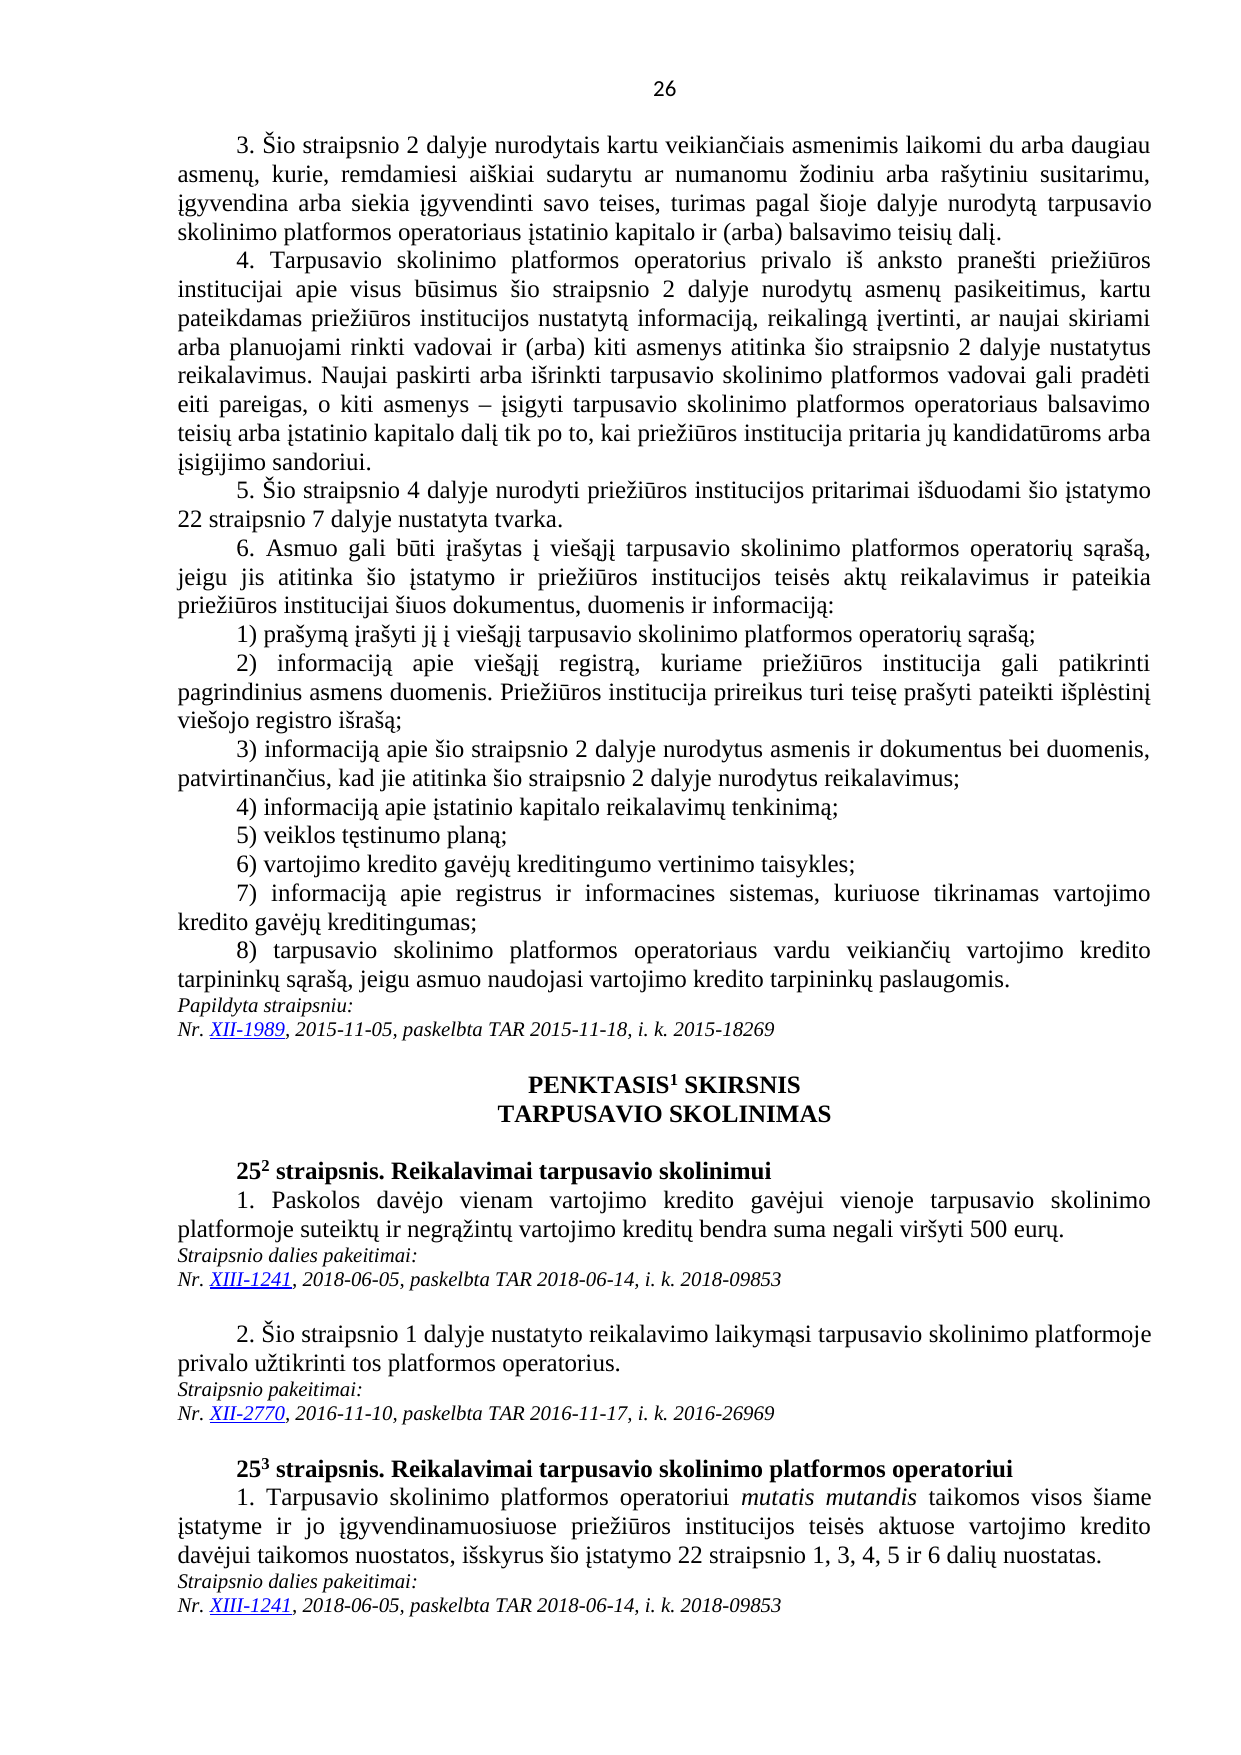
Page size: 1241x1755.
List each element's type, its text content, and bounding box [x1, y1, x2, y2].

text 7) informaciją apie registrus ir informacines sistemas, kuriuose tikrinamas vartojimo kredito gavėjų kreditingumas; [177, 878, 1152, 936]
text 253 straipsnis. Reikalavimai tarpusavio skolinimo platformos operatoriui [177, 1454, 1152, 1482]
text Nr. XII-2770, 2016-11-10, paskelbta TAR 2016-11-17, i. k. 2016-26969 [177, 1401, 1152, 1425]
text 5) veiklos tęstinumo planą; [177, 821, 1152, 849]
text 6. Asmuo gali būti įrašytas į viešąjį tarpusavio skolinimo platformos operatorių sąrašą, jeigu jis atitinka šio įstatymo ir priežiūros institucijos teisės aktų reikalavimus ir pateikia priežiūros institucijai šiuos dokumentus, duomenis ir informaciją: [177, 533, 1152, 619]
text Nr. XIII-1241, 2018-06-05, paskelbta TAR 2018-06-14, i. k. 2018-09853 [177, 1593, 1152, 1617]
text 8) tarpusavio skolinimo platformos operatoriaus vardu veikiančių vartojimo kredito tarpininkų sąrašą, jeigu asmuo naudojasi vartojimo kredito tarpininkų paslaugomis. [177, 936, 1152, 993]
text 252 straipsnis. Reikalavimai tarpusavio skolinimui [177, 1156, 1152, 1185]
text 2) informaciją apie viešąjį registrą, kuriame priežiūros institucija gali patikrinti pagrindinius asmens duomenis. Priežiūros institucija prireikus turi teisę prašyti pateikti išplėstinį viešojo registro išrašą; [177, 648, 1152, 734]
text TARPUSAVIO SKOLINIMAS [177, 1099, 1152, 1127]
text Papildyta straipsniu: [177, 993, 1152, 1017]
text PENKTASIS1 SKIRSNIS [177, 1070, 1152, 1099]
text 1. Paskolos davėjo vienam vartojimo kredito gavėjui vienoje tarpusavio skolinimo platformoje suteiktų ir negrąžintų vartojimo kreditų bendra suma negali viršyti 500 eurų. [177, 1185, 1152, 1242]
text 3. Šio straipsnio 2 dalyje nurodytais kartu veikiančiais asmenimis laikomi du arba daugiau asmenų, kurie, remdamiesi aiškiai sudarytu ar numanomu žodiniu arba rašytiniu susitarimu, įgyvendina arba siekia įgyvendinti savo teises, turimas pagal šioje dalyje nurodytą tarpusavio skolinimo platformos operatoriaus įstatinio kapitalo ir (arba) balsavimo teisių dalį. [177, 131, 1152, 246]
text 3) informaciją apie šio straipsnio 2 dalyje nurodytus asmenis ir dokumentus bei duomenis, patvirtinančius, kad jie atitinka šio straipsnio 2 dalyje nurodytus reikalavimus; [177, 734, 1152, 792]
text 5. Šio straipsnio 4 dalyje nurodyti priežiūros institucijos pritarimai išduodami šio įstatymo 22 straipsnio 7 dalyje nustatyta tvarka. [177, 476, 1152, 533]
text 1. Tarpusavio skolinimo platformos operatoriui mutatis mutandis taikomos visos šiame įstatyme ir jo įgyvendinamuosiuose priežiūros institucijos teisės aktuose vartojimo kredito davėjui taikomos nuostatos, išskyrus šio įstatymo 22 straipsnio 1, 3, 4, 5 ir 6 dalių nuostatas. [177, 1482, 1152, 1569]
text Straipsnio dalies pakeitimai: [177, 1569, 1152, 1593]
text 4) informaciją apie įstatinio kapitalo reikalavimų tenkinimą; [177, 792, 1152, 821]
text Nr. XII-1989, 2015-11-05, paskelbta TAR 2015-11-18, i. k. 2015-18269 [177, 1017, 1152, 1041]
text Nr. XIII-1241, 2018-06-05, paskelbta TAR 2018-06-14, i. k. 2018-09853 [177, 1267, 1152, 1291]
text Straipsnio pakeitimai: [177, 1377, 1152, 1401]
text 6) vartojimo kredito gavėjų kreditingumo vertinimo taisykles; [177, 849, 1152, 878]
text 1) prašymą įrašyti jį į viešąjį tarpusavio skolinimo platformos operatorių sąrašą; [177, 619, 1152, 648]
text 2. Šio straipsnio 1 dalyje nustatyto reikalavimo laikymąsi tarpusavio skolinimo platformoje privalo užtikrinti tos platformos operatorius. [177, 1319, 1152, 1377]
text Straipsnio dalies pakeitimai: [177, 1242, 1152, 1267]
text 4. Tarpusavio skolinimo platformos operatorius privalo iš anksto pranešti priežiūros institucijai apie visus būsimus šio straipsnio 2 dalyje nurodytų asmenų pasikeitimus, kartu pateikdamas priežiūros institucijos nustatytą informaciją, reikalingą įvertinti, ar naujai skiriami arba planuojami rinkti vadovai ir (arba) kiti asmenys atitinka šio straipsnio 2 dalyje nustatytus reikalavimus. Naujai paskirti arba išrinkti tarpusavio skolinimo platformos vadovai gali pradėti eiti pareigas, o kiti asmenys – įsigyti tarpusavio skolinimo platformos operatoriaus balsavimo teisių arba įstatinio kapitalo dalį tik po to, kai priežiūros institucija pritaria jų kandidatūroms arba įsigijimo sandoriui. [177, 246, 1152, 476]
